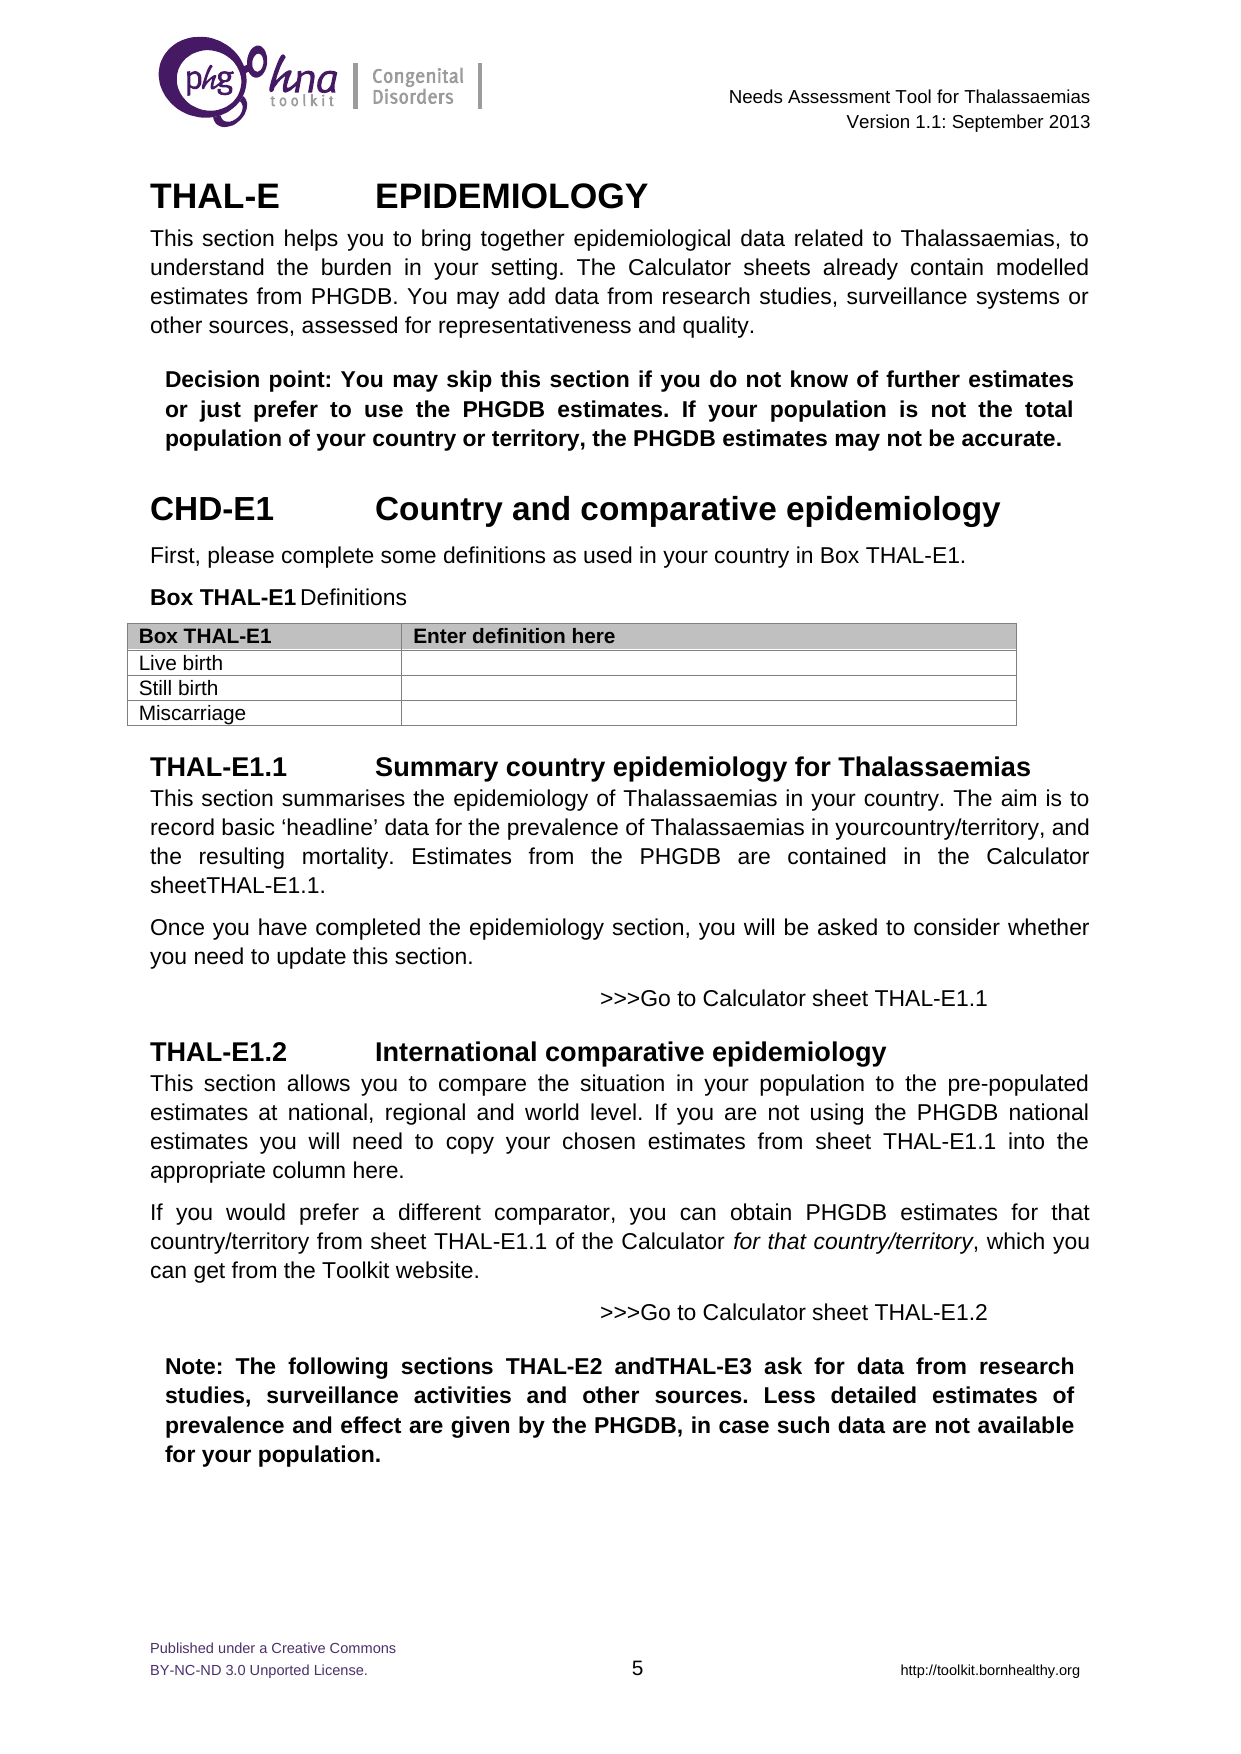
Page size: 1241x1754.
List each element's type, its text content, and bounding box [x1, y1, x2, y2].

table_cell [402, 701, 1016, 724]
table_cell [402, 651, 1016, 674]
subtitle THAL-E Epidemiology [150, 175, 1090, 216]
table_header Box THAL-E1 [128, 624, 401, 649]
table_cell Live birth [128, 651, 401, 674]
subtitle CHD-E1 Country and comparative epidemiology [150, 489, 1090, 527]
text This section allows you to compare the situation in your population to the pre-populated estimates at national, regional and world level. If you are not using the PHGDB national estimates you will need to copy your chosen estimates from sheet THAL-E1.1 into the appropriate column here. [150, 1067, 1090, 1184]
text This section helps you to bring together epidemiological data related to Thalassaemias, to understand the burden in your setting. The Calculator sheets already contain modelled estimates from PHGDB. You may add data from research studies, surveillance systems or other sources, assessed for representativeness and quality. [150, 222, 1090, 339]
text Note: The following sections THAL-E2 andTHAL-E3 ask for data from research studies, surveillance activities and other sources. Less detailed estimates of prevalence and effect are given by the PHGDB, in case such data are not available for your population. [165, 1351, 1075, 1467]
text >>>Go to Calculator sheet THAL-E1.2 [525, 1296, 1090, 1326]
text This section summarises the epidemiology of Thalassaemias in your country. The aim is to record basic ‘headline’ data for the prevalence of Thalassaemias in yourcountry/territory, and the resulting mortality. Estimates from the PHGDB are contained in the Calculator sheetTHAL-E1.1. [150, 782, 1090, 898]
subtitle THAL-E1.1 Summary country epidemiology for Thalassaemias [150, 751, 1090, 782]
text Box THAL-E1 Definitions [150, 581, 1090, 610]
text If you would prefer a different comparator, you can obtain PHGDB estimates for that country/territory from sheet THAL-E1.1 of the Calculator for that country/territory, which you can get from the Toolkit website. [150, 1196, 1090, 1284]
text Once you have completed the epidemiology section, you will be asked to consider whether you need to update this section. [150, 911, 1090, 969]
text First, please complete some definitions as used in your country in Box THAL-E1. [150, 539, 1090, 569]
table_cell Miscarriage [128, 701, 401, 724]
table_header Enter definition here [402, 624, 1016, 649]
table_cell [402, 676, 1016, 699]
table_cell Still birth [128, 676, 401, 699]
text Decision point: You may skip this section if you do not know of further estimates or just prefer to use the PHGDB estimates. If your population is not the total population of your country or territory, the PHGDB estimates may not be accurate. [165, 364, 1075, 451]
text >>>Go to Calculator sheet THAL-E1.1 [525, 982, 1090, 1011]
subtitle THAL-E1.2 International comparative epidemiology [150, 1036, 1090, 1067]
